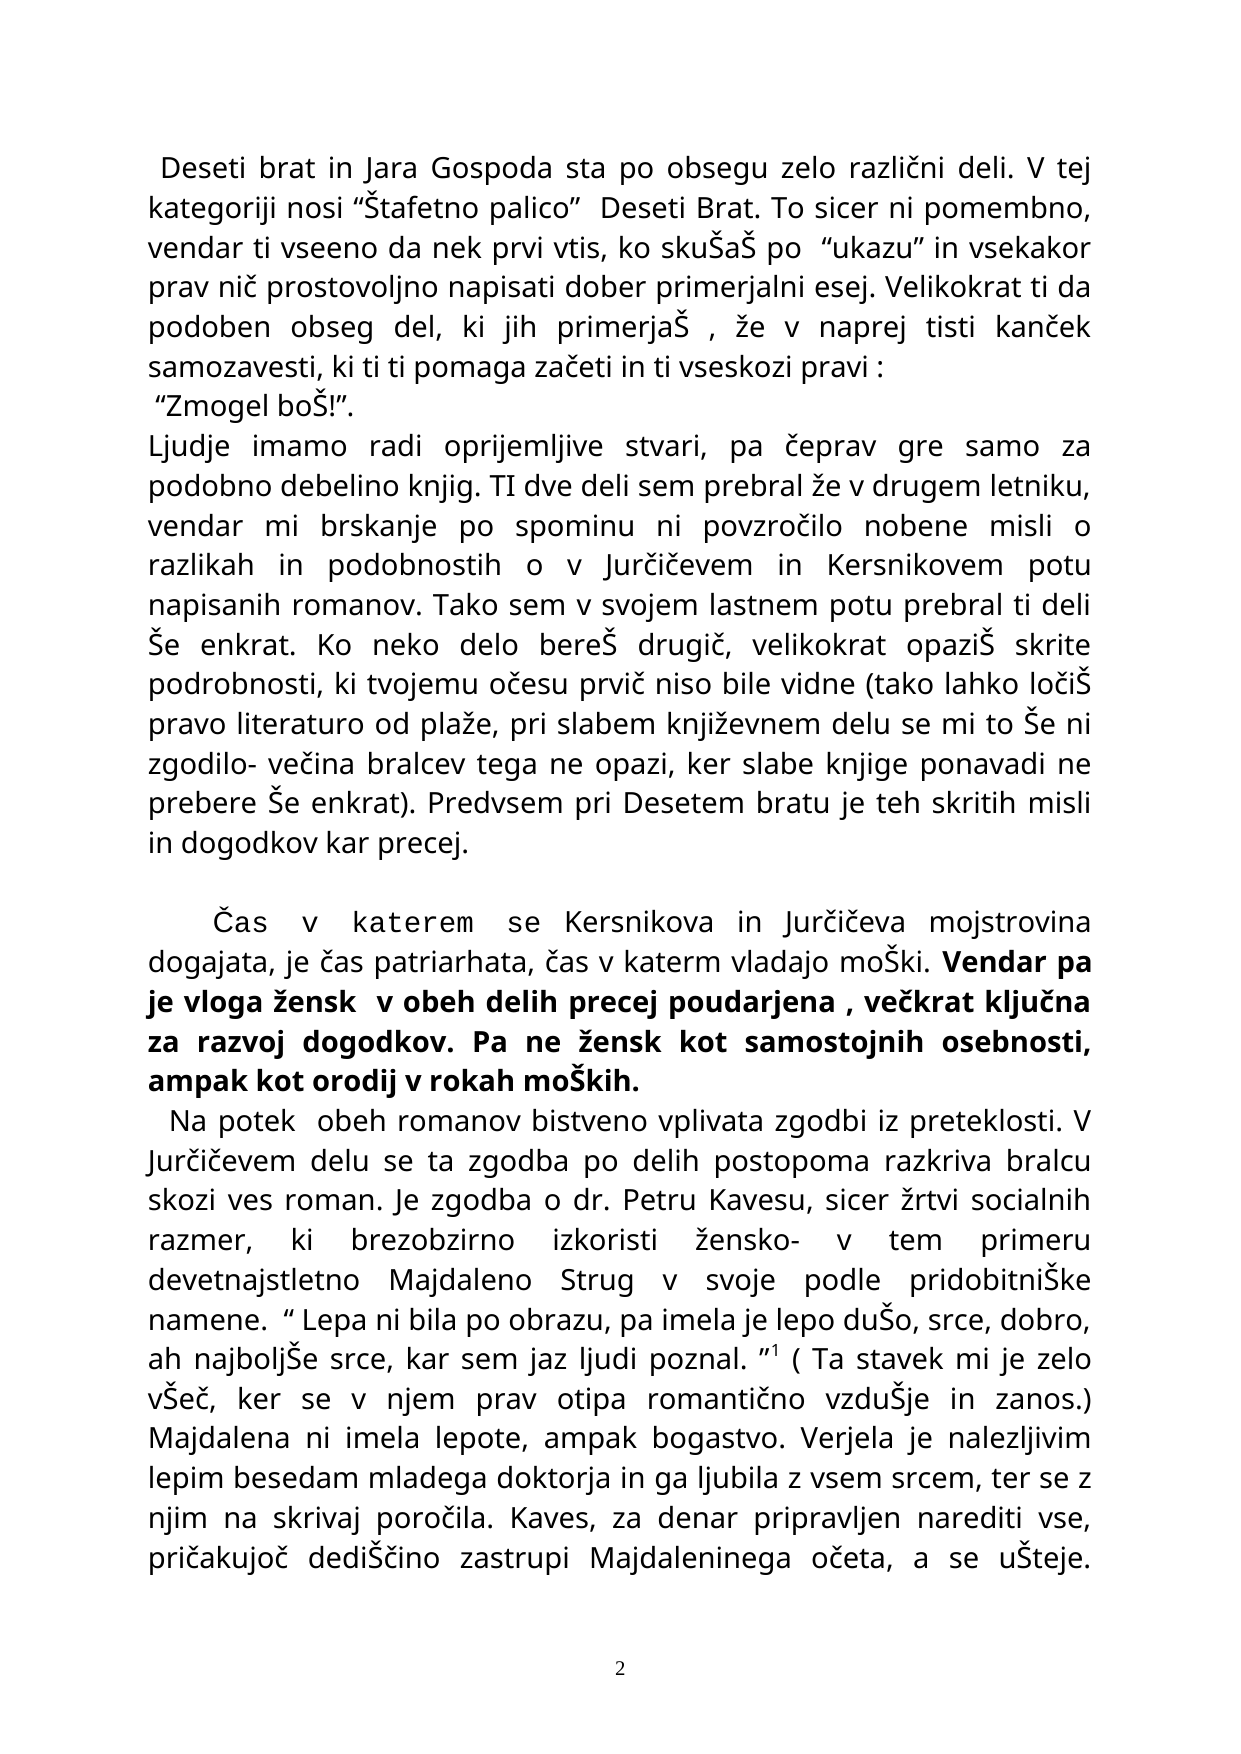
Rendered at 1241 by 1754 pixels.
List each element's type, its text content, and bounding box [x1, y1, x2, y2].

text Ljudje imamo radi oprijemljive stvari, pa čeprav gre samo za podobno debelino knjig. TI dve deli sem prebral že v drugem letniku, vendar mi brskanje po spominu ni povzročilo nobene misli o razlikah in podobnostih o v Jurčičevem in Kersnikovem potu napisanih romanov. Tako sem v svojem lastnem potu prebral ti deli Še enkrat. Ko neko delo bereŠ drugič, velikokrat opaziŠ skrite podrobnosti, ki tvojemu očesu prvič niso bile vidne (tako lahko ločiŠ pravo literaturo od plaže, pri slabem književnem delu se mi to Še ni zgodilo- večina bralcev tega ne opazi, ker slabe knjige ponavadi ne prebere Še enkrat). Predvsem pri Desetem bratu je teh skritih misli in dogodkov kar precej. [148, 425, 1093, 862]
text Deseti brat in Jara Gospoda sta po obsegu zelo različni deli. V tej kategoriji nosi “Štafetno palico” Deseti Brat. To sicer ni pomembno, vendar ti vseeno da nek prvi vtis, ko skuŠaŠ po “ukazu” in vsekakor prav nič prostovoljno napisati dober primerjalni esej. Velikokrat ti da podoben obseg del, ki jih primerjaŠ , že v naprej tisti kanček samozavesti, ki ti ti pomaga začeti in ti vseskozi pravi : [148, 148, 1093, 386]
text Čas v katerem se Kersnikova in Jurčičeva mojstrovina dogajata, je čas patriarhata, čas v katerm vladajo moŠki. Vendar pa je vloga žensk v obeh delih precej poudarjena , večkrat ključna za razvoj dogodkov. Pa ne žensk kot samostojnih osebnosti, ampak kot orodij v rokah moŠkih. [148, 902, 1093, 1100]
text “Zmogel boŠ!”. [148, 386, 1093, 425]
text Na potek obeh romanov bistveno vplivata zgodbi iz preteklosti. V Jurčičevem delu se ta zgodba po delih postopoma razkriva bralcu skozi ves roman. Je zgodba o dr. Petru Kavesu, sicer žrtvi socialnih razmer, ki brezobzirno izkoristi žensko- v tem primeru devetnajstletno Majdaleno Strug v svoje podle pridobitniŠke namene. “ Lepa ni bila po obrazu, pa imela je lepo duŠo, srce, dobro, ah najboljŠe srce, kar sem jaz ljudi poznal. ”1 ( Ta stavek mi je zelo vŠeč, ker se v njem prav otipa romantično vzduŠje in zanos.) Majdalena ni imela lepote, ampak bogastvo. Verjela je nalezljivim lepim besedam mladega doktorja in ga ljubila z vsem srcem, ter se z njim na skrivaj poročila. Kaves, za denar pripravljen narediti vse, pričakujoč dediŠčino zastrupi Majdaleninega očeta, a se uŠteje. [148, 1100, 1093, 1577]
